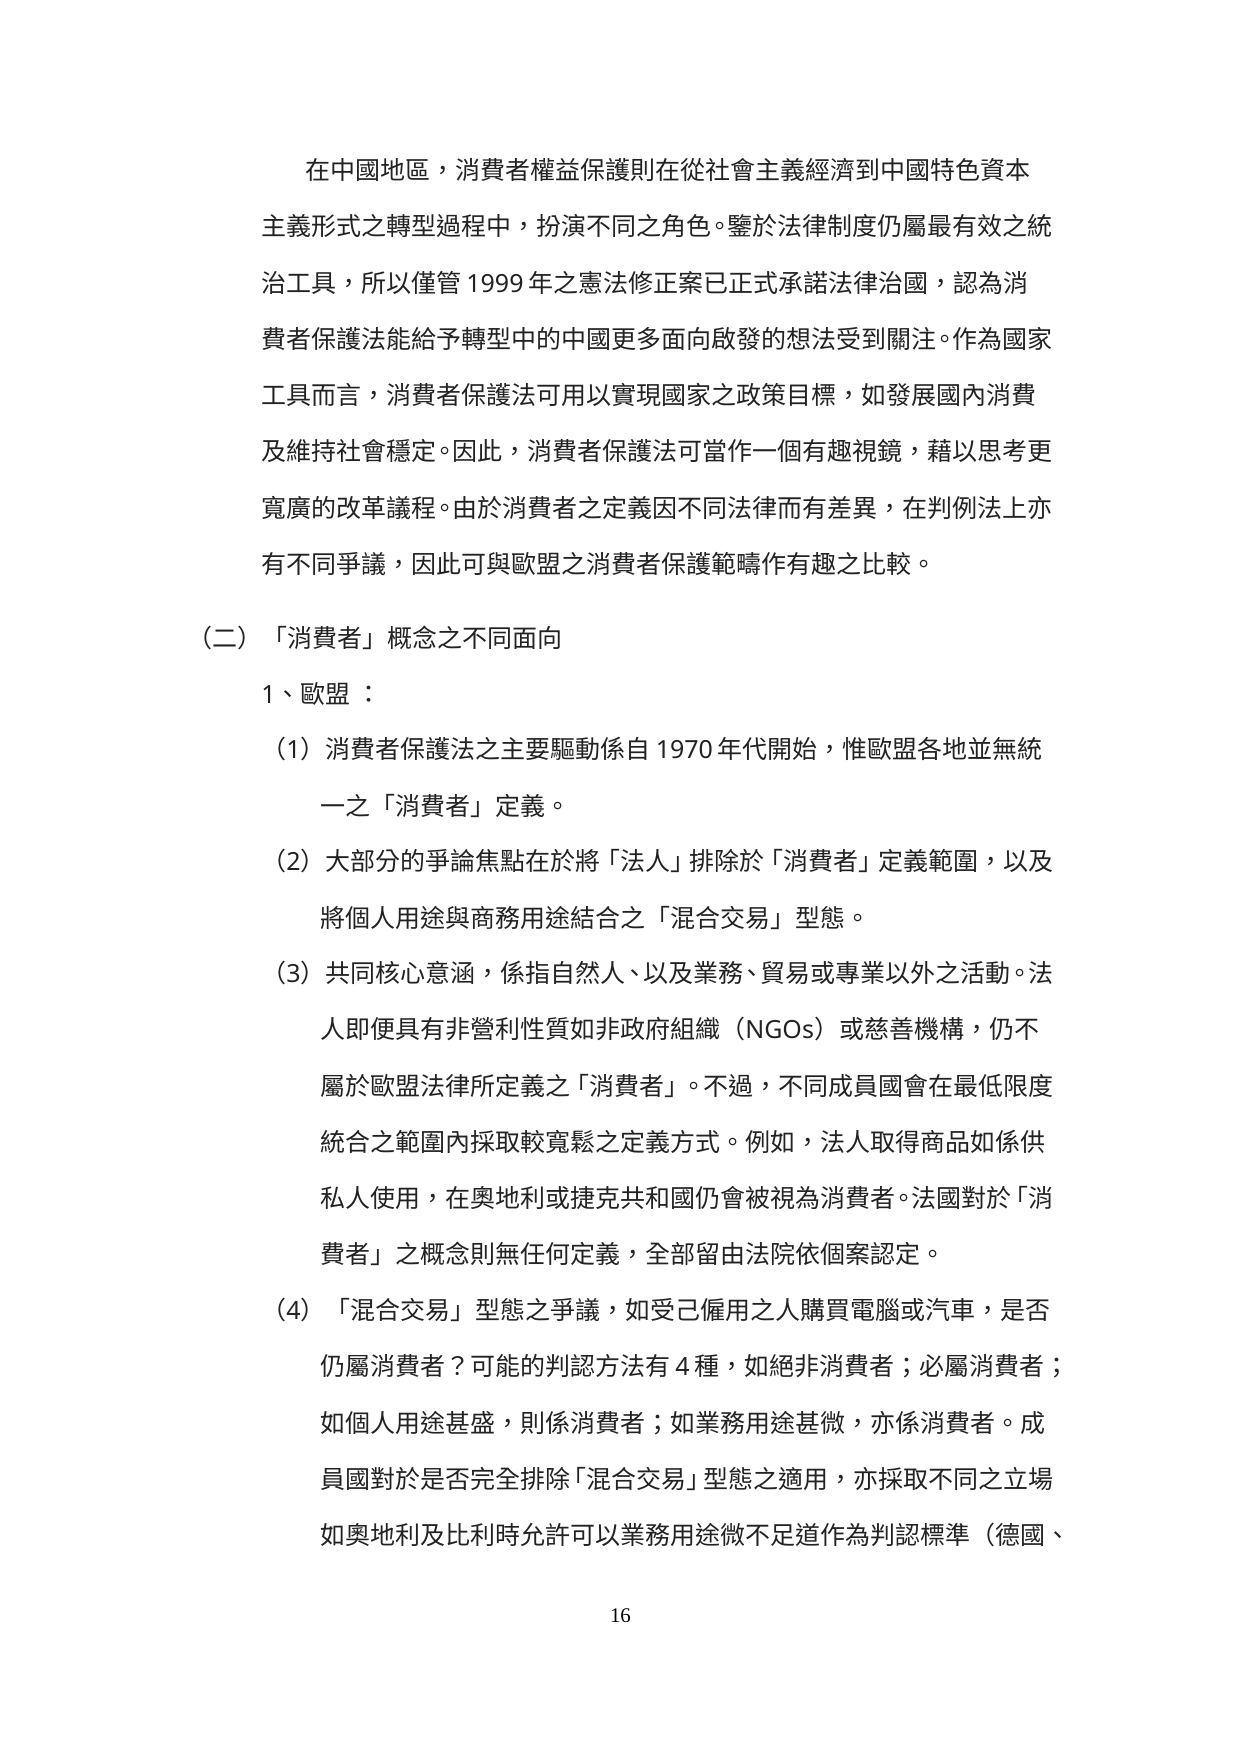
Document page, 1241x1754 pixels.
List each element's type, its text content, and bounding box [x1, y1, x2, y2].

text （4）「混合交易」型態之爭議，如受己僱用之人購買電腦或汽車，是否仍屬消費者？可能的判認方法有4種，如絕非消費者；必屬消費者；如個人用途甚盛，則係消費者；如業務用途甚微，亦係消費者。成員國對於是否完全排除「混合交易」型態之適用，亦採取不同之立場，如奧地利及比利時允許可以業務用途微不足道作為判認標準（德國、北歐諸國亦同）。 [261, 1290, 1053, 1552]
text （2）大部分的爭論焦點在於將「法人」排除於「消費者」定義範圍，以及將個人用途與商務用途結合之「混合交易」型態。 [261, 841, 1053, 935]
text （1）消費者保護法之主要驅動係自1970年代開始，惟歐盟各地並無統一之「消費者」定義。 [261, 729, 1053, 823]
text 在中國地區，消費者權益保護則在從社會主義經濟到中國特色資本主義形式之轉型過程中，扮演不同之角色。鑒於法律制度仍屬最有效之統治工具，所以僅管1999年之憲法修正案已正式承諾法律治國，認為消費者保護法能給予轉型中的中國更多面向啟發的想法受到關注。作為國家工具而言，消費者保護法可用以實現國家之政策目標，如發展國內消費及維持社會穩定。因此，消費者保護法可當作一個有趣視鏡，藉以思考更寬廣的改革議程。由於消費者之定義因不同法律而有差異，在判例法上亦有不同爭議，因此可與歐盟之消費者保護範疇作有趣之比較。 [261, 150, 1053, 581]
text （二）「消費者」概念之不同面向 [187, 618, 1053, 656]
text 1、歐盟 ： [261, 674, 1053, 711]
text （3）共同核心意涵，係指自然人、以及業務、貿易或專業以外之活動。法人即便具有非營利性質如非政府組織（NGOs）或慈善機構，仍不屬於歐盟法律所定義之「消費者」。不過，不同成員國會在最低限度統合之範圍內採取較寬鬆之定義方式。例如，法人取得商品如係供私人使用，在奧地利或捷克共和國仍會被視為消費者。法國對於「消費者」之概念則無任何定義，全部留由法院依個案認定。 [261, 953, 1053, 1272]
